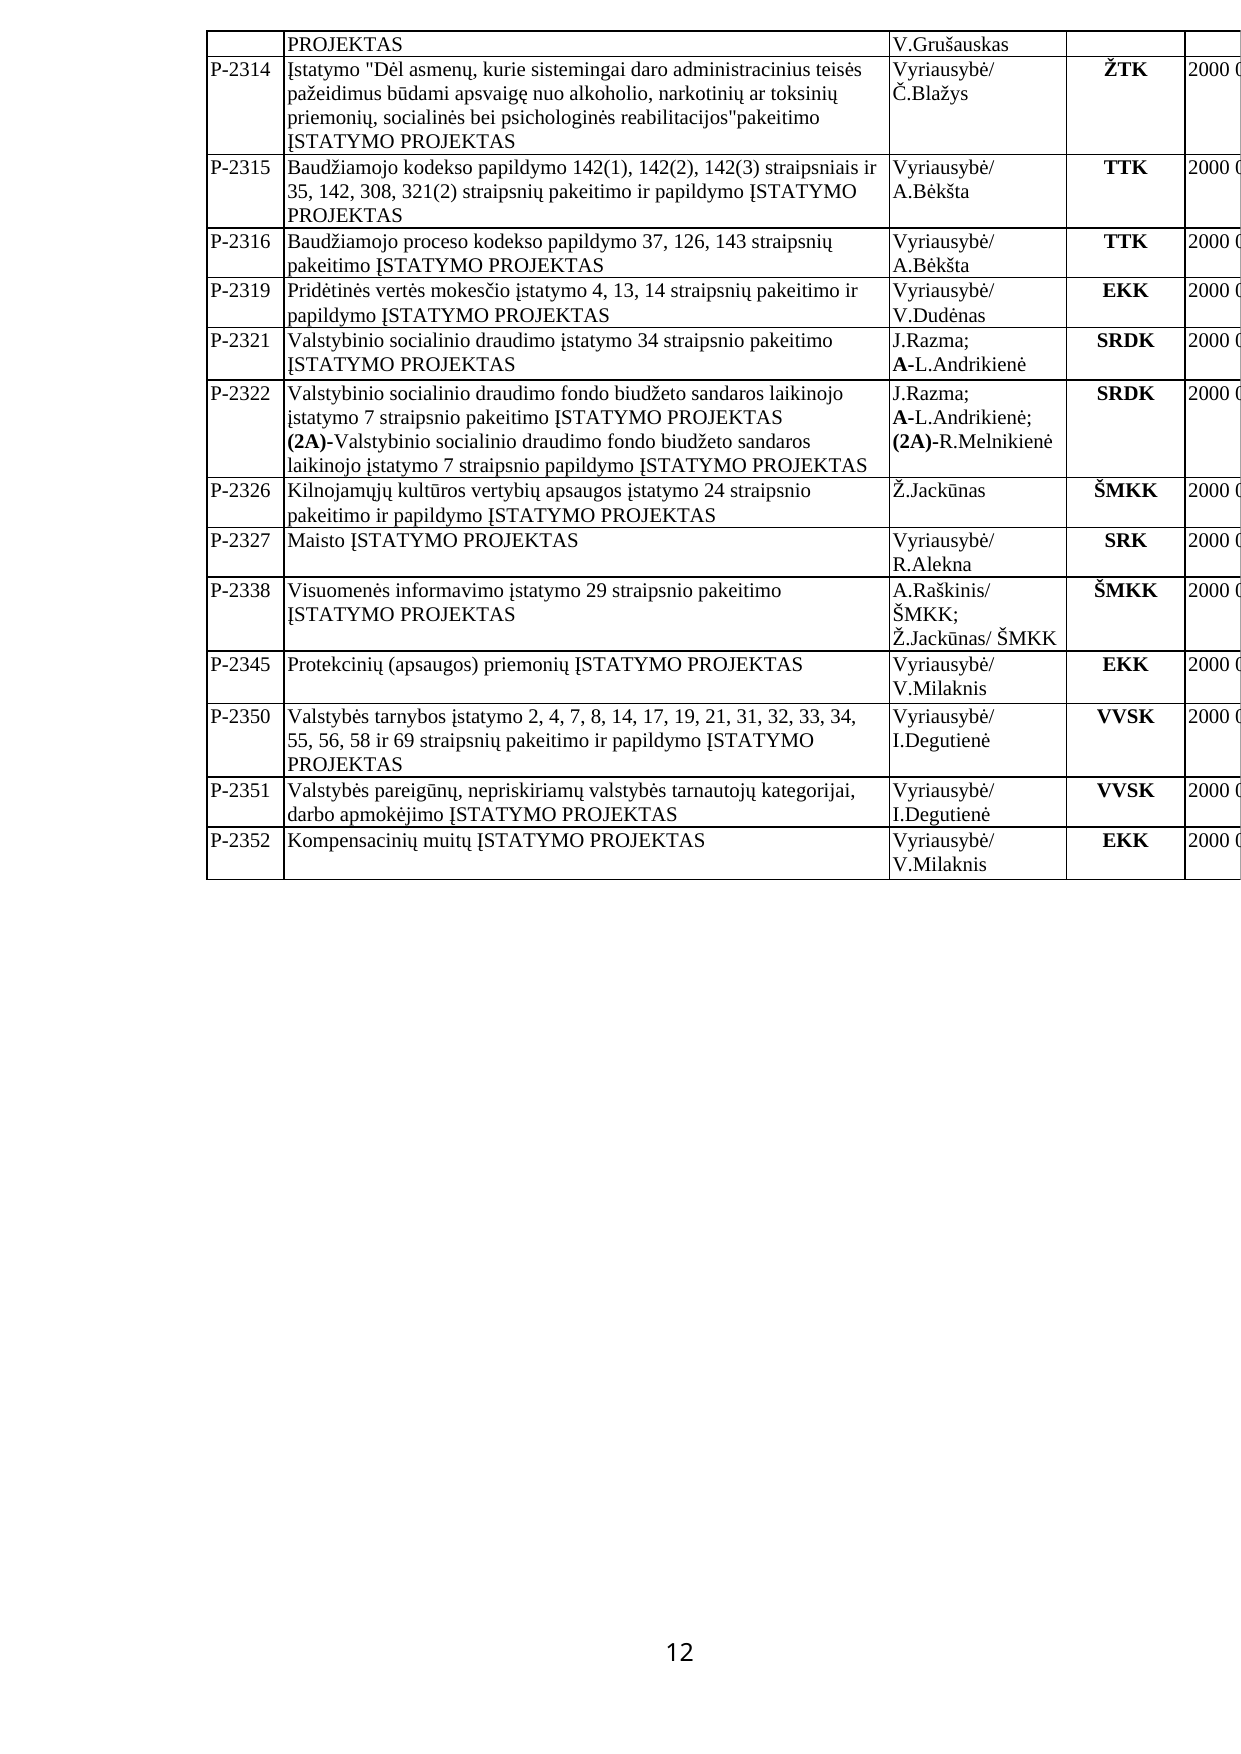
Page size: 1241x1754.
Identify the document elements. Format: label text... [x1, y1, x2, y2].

table_cell EKK [1067, 828, 1184, 878]
table_cell [1067, 32, 1184, 56]
table_cell Baudžiamojo kodekso papildymo 142(1), 142(2), 142(3) straipsniais ir 35, 142, 308, 321(2) straipsnių pakeitimo ir papildymo ĮSTATYMO PROJEKTAS [285, 155, 889, 227]
table_cell P-2316 [208, 229, 283, 277]
table_cell 2000 04 18 [1186, 229, 1240, 277]
table_cell [207, 880, 284, 911]
table_cell Vyriausybė/ I.Degutienė [890, 778, 1066, 826]
table_cell P-2321 [208, 328, 283, 379]
table_cell 2000 03 30 [1186, 704, 1240, 776]
table_cell [284, 880, 889, 911]
table_cell 2000 05 02 [1186, 57, 1240, 153]
table_cell P-2327 [208, 528, 283, 576]
table_cell 2000 03 28 [1186, 278, 1240, 327]
table_cell J.Razma; A-L.Andrikienė [890, 328, 1066, 379]
table_cell Maisto ĮSTATYMO PROJEKTAS [285, 528, 889, 576]
table_cell SRK [1067, 528, 1184, 576]
table_cell P-2352 [208, 828, 283, 878]
table_cell A.Raškinis/ ŠMKK; Ž.Jackūnas/ ŠMKK [890, 578, 1066, 650]
table_cell Kompensacinių muitų ĮSTATYMO PROJEKTAS [285, 828, 889, 878]
table_cell VVSK [1067, 704, 1184, 776]
table_cell 2000 04 13 [1186, 381, 1240, 477]
table_cell P-2338 [208, 578, 283, 650]
table_cell Protekcinių (apsaugos) priemonių ĮSTATYMO PROJEKTAS [285, 652, 889, 702]
table_cell [208, 32, 283, 56]
table_cell P-2350 [208, 704, 283, 776]
table_cell Vyriausybė/ A.Bėkšta [890, 229, 1066, 277]
table_cell Ž.Jackūnas [890, 478, 1066, 527]
table_cell P-2314 [208, 57, 283, 153]
table_cell 2000 04 18 [1186, 652, 1240, 702]
table_cell P-2326 [208, 478, 283, 527]
table_cell 2000 04 18 [1186, 828, 1240, 878]
table_cell ŠMKK [1067, 578, 1184, 650]
table_cell P-2319 [208, 278, 283, 327]
table_cell Kilnojamųjų kultūros vertybių apsaugos įstatymo 24 straipsnio pakeitimo ir papildymo ĮSTATYMO PROJEKTAS [285, 478, 889, 527]
table_cell EKK [1067, 278, 1184, 327]
table_cell Vyriausybė/ I.Degutienė [890, 704, 1066, 776]
table_cell 2000 04 13 [1186, 328, 1240, 379]
table_cell SRDK [1067, 328, 1184, 379]
table_cell P-2322 [208, 381, 283, 477]
table_cell Vyriausybė/ Č.Blažys [890, 57, 1066, 153]
table_cell Pridėtinės vertės mokesčio įstatymo 4, 13, 14 straipsnių pakeitimo ir papildymo ĮSTATYMO PROJEKTAS [285, 278, 889, 327]
table_cell Valstybės pareigūnų, nepriskiriamų valstybės tarnautojų kategorijai, darbo apmokėjimo ĮSTATYMO PROJEKTAS [285, 778, 889, 826]
table_cell Įstatymo "Dėl asmenų, kurie sistemingai daro administracinius teisės pažeidimus būdami apsvaigę nuo alkoholio, narkotinių ar toksinių priemonių, socialinės bei psichologinės reabilitacijos"pakeitimo ĮSTATYMO PROJEKTAS [285, 57, 889, 153]
table_cell P-2315 [208, 155, 283, 227]
table_cell 2000 03 16 [1186, 528, 1240, 576]
table_cell SRDK [1067, 381, 1184, 477]
table_cell Vyriausybė/ A.Bėkšta [890, 155, 1066, 227]
table_cell [1067, 880, 1185, 911]
table_cell Baudžiamojo proceso kodekso papildymo 37, 126, 143 straipsnių pakeitimo ĮSTATYMO PROJEKTAS [285, 229, 889, 277]
table_cell [1185, 880, 1241, 911]
table_cell Valstybės tarnybos įstatymo 2, 4, 7, 8, 14, 17, 19, 21, 31, 32, 33, 34, 55, 56, 58 ir 69 straipsnių pakeitimo ir papildymo ĮSTATYMO PROJEKTAS [285, 704, 889, 776]
table_cell [889, 880, 1067, 911]
table_cell J.Razma; A-L.Andrikienė; (2A)-R.Melnikienė [890, 381, 1066, 477]
table_cell Vyriausybė/ V.Dudėnas [890, 278, 1066, 327]
table_cell ŠMKK [1067, 478, 1184, 527]
table_cell Vyriausybė/ V.Milaknis [890, 652, 1066, 702]
table_cell 2000 03 16 [1186, 32, 1240, 56]
table_cell ŽTK [1067, 57, 1184, 153]
table_cell 2000 03 30 [1186, 478, 1240, 527]
table_cell Vyriausybė/ V.Milaknis [890, 828, 1066, 878]
table_cell TTK [1067, 155, 1184, 227]
table_cell Vyriausybė/ R.Alekna [890, 528, 1066, 576]
table_cell 2000 04 18 [1186, 155, 1240, 227]
table_cell P-2351 [208, 778, 283, 826]
table_cell V.Grušauskas [890, 32, 1066, 56]
table_cell Visuomenės informavimo įstatymo 29 straipsnio pakeitimo ĮSTATYMO PROJEKTAS [285, 578, 889, 650]
table_cell PROJEKTAS [285, 32, 889, 56]
table_cell P-2345 [208, 652, 283, 702]
table_cell TTK [1067, 229, 1184, 277]
table_cell Valstybinio socialinio draudimo fondo biudžeto sandaros laikinojo įstatymo 7 straipsnio pakeitimo ĮSTATYMO PROJEKTAS (2A)-Valstybinio socialinio draudimo fondo biudžeto sandaros laikinojo įstatymo 7 straipsnio papildymo ĮSTATYMO PROJEKTAS [285, 381, 889, 477]
table_cell VVSK [1067, 778, 1184, 826]
table_cell 2000 03 30 [1186, 778, 1240, 826]
table_cell EKK [1067, 652, 1184, 702]
table_cell Valstybinio socialinio draudimo įstatymo 34 straipsnio pakeitimo ĮSTATYMO PROJEKTAS [285, 328, 889, 379]
table_cell 2000 03 14 [1186, 578, 1240, 650]
